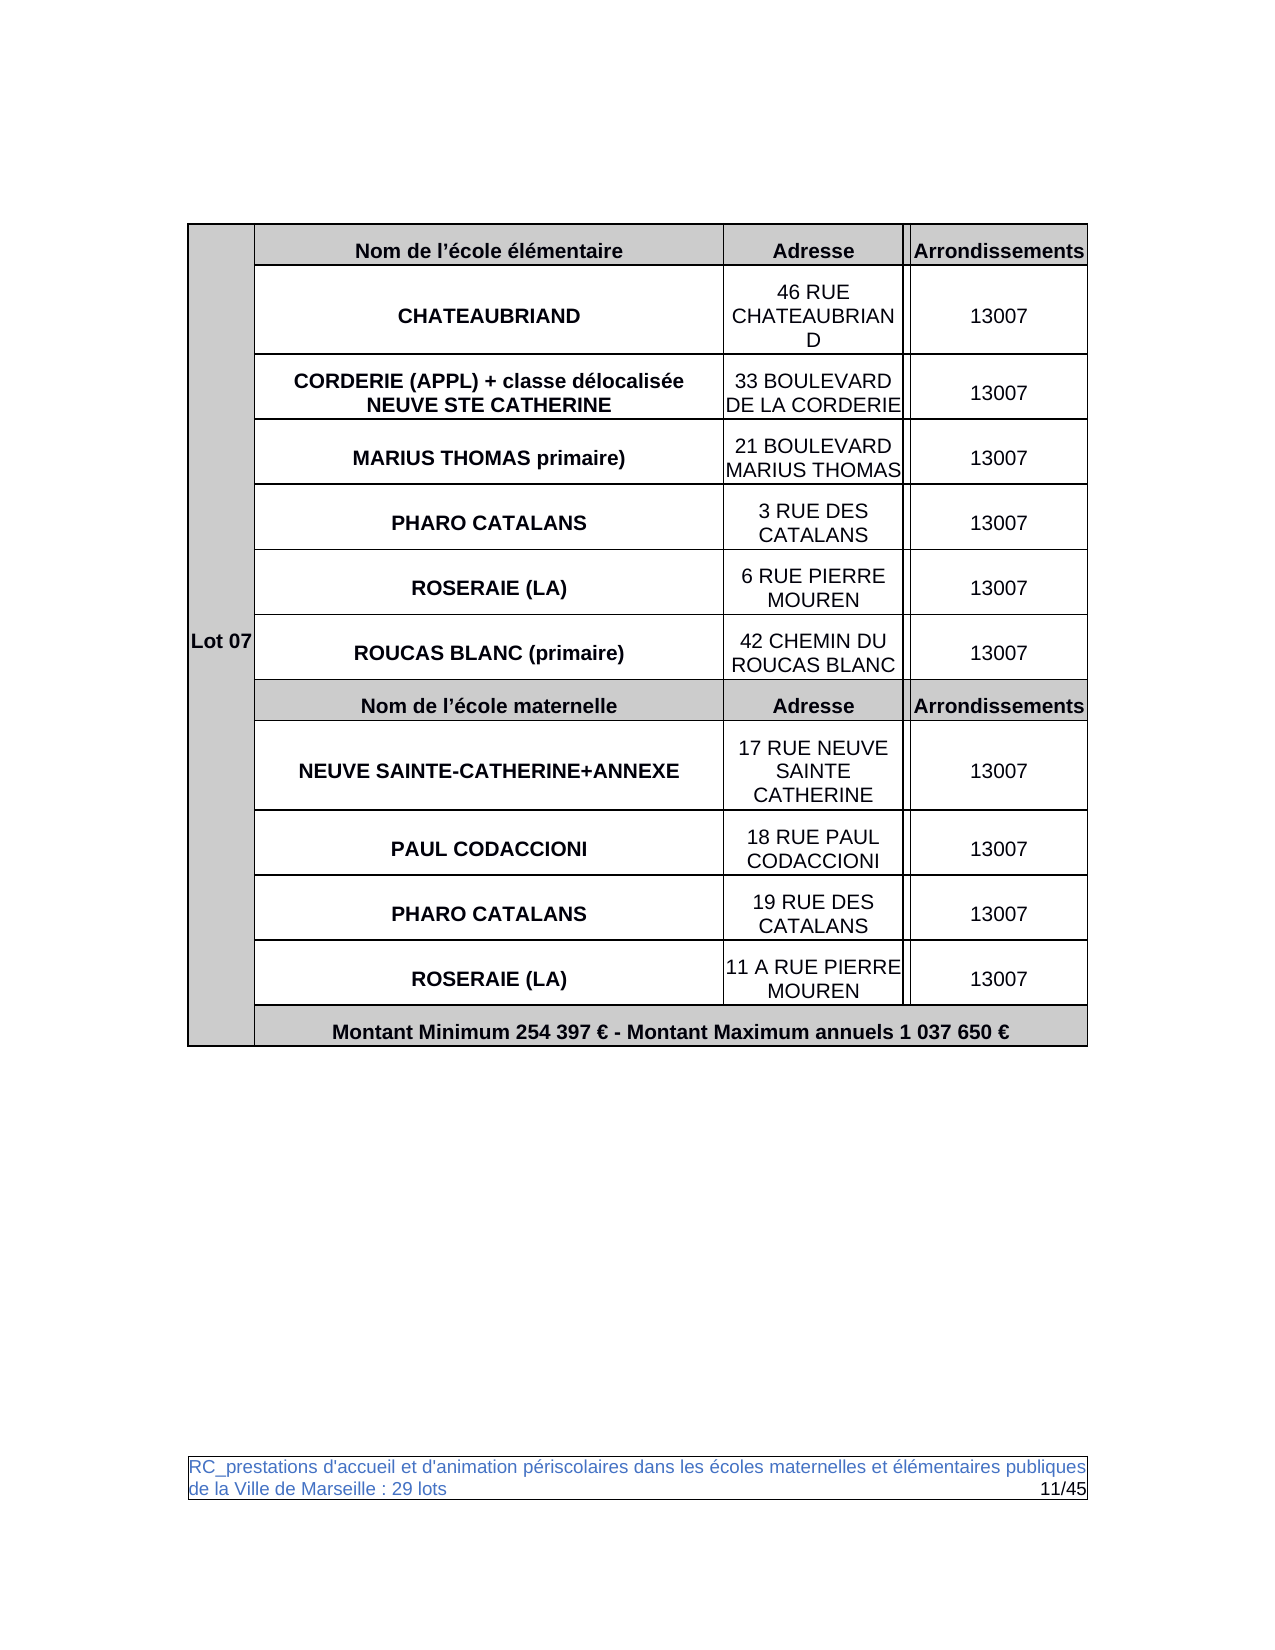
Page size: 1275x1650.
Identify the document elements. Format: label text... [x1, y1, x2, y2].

table_cell 13007 [911, 941, 1087, 1004]
table_cell 13007 [911, 876, 1087, 939]
table_header Adresse [724, 225, 902, 264]
table_cell [904, 876, 910, 939]
table_cell 13007 [911, 420, 1087, 483]
table_cell 42 CHEMIN DU ROUCAS BLANC [724, 615, 902, 679]
table_cell [904, 485, 910, 548]
table_header Lot 07 [189, 225, 254, 1045]
table_header Arrondissements [911, 225, 1087, 264]
table_cell PHARO CATALANS [255, 876, 723, 939]
table_cell 13007 [911, 266, 1087, 353]
table_cell Montant Minimum 254 397 € - Montant Maximum annuels 1 037 650 € [255, 1006, 1087, 1045]
table_cell 19 RUE DES CATALANS [724, 876, 902, 939]
table_cell 13007 [911, 485, 1087, 548]
table_cell [904, 266, 910, 353]
table_cell ROSERAIE (LA) [255, 941, 723, 1004]
table_header [904, 225, 910, 264]
table_cell CORDERIE (APPL) + classe délocalisée NEUVE STE CATHERINE [255, 355, 723, 418]
table_cell PHARO CATALANS [255, 485, 723, 548]
table_cell Adresse [724, 680, 902, 720]
table_cell 11 A RUE PIERRE MOUREN [724, 941, 902, 1004]
table_cell 33 BOULEVARD DE LA CORDERIE [724, 355, 902, 418]
table_cell [904, 420, 910, 483]
table_cell 3 RUE DES CATALANS [724, 485, 902, 548]
table_cell 17 RUE NEUVE SAINTE CATHERINE [724, 721, 902, 809]
table_cell [904, 811, 910, 874]
table_cell ROUCAS BLANC (primaire) [255, 615, 723, 679]
table_cell MARIUS THOMAS primaire) [255, 420, 723, 483]
table_cell 13007 [911, 615, 1087, 679]
table_cell 13007 [911, 721, 1087, 809]
table_cell CHATEAUBRIAND [255, 266, 723, 353]
table_cell [904, 721, 910, 809]
table_cell 13007 [911, 550, 1087, 613]
table_cell 18 RUE PAUL CODACCIONI [724, 811, 902, 874]
table_cell Arrondissements [911, 680, 1087, 720]
table_cell ROSERAIE (LA) [255, 550, 723, 613]
table_cell [904, 680, 910, 720]
table_cell NEUVE SAINTE-CATHERINE+ANNEXE [255, 721, 723, 809]
table_cell [904, 355, 910, 418]
table_cell 13007 [911, 811, 1087, 874]
table_cell [904, 550, 910, 613]
table_cell [904, 615, 910, 679]
table_cell 46 RUE CHATEAUBRIAND [724, 266, 902, 353]
table_cell Nom de l’école maternelle [255, 680, 723, 720]
table_header Nom de l’école élémentaire [255, 225, 723, 264]
table_cell 21 BOULEVARD MARIUS THOMAS [724, 420, 902, 483]
table_cell PAUL CODACCIONI [255, 811, 723, 874]
table_cell 6 RUE PIERRE MOUREN [724, 550, 902, 613]
table_cell [904, 941, 910, 1004]
table_cell 13007 [911, 355, 1087, 418]
